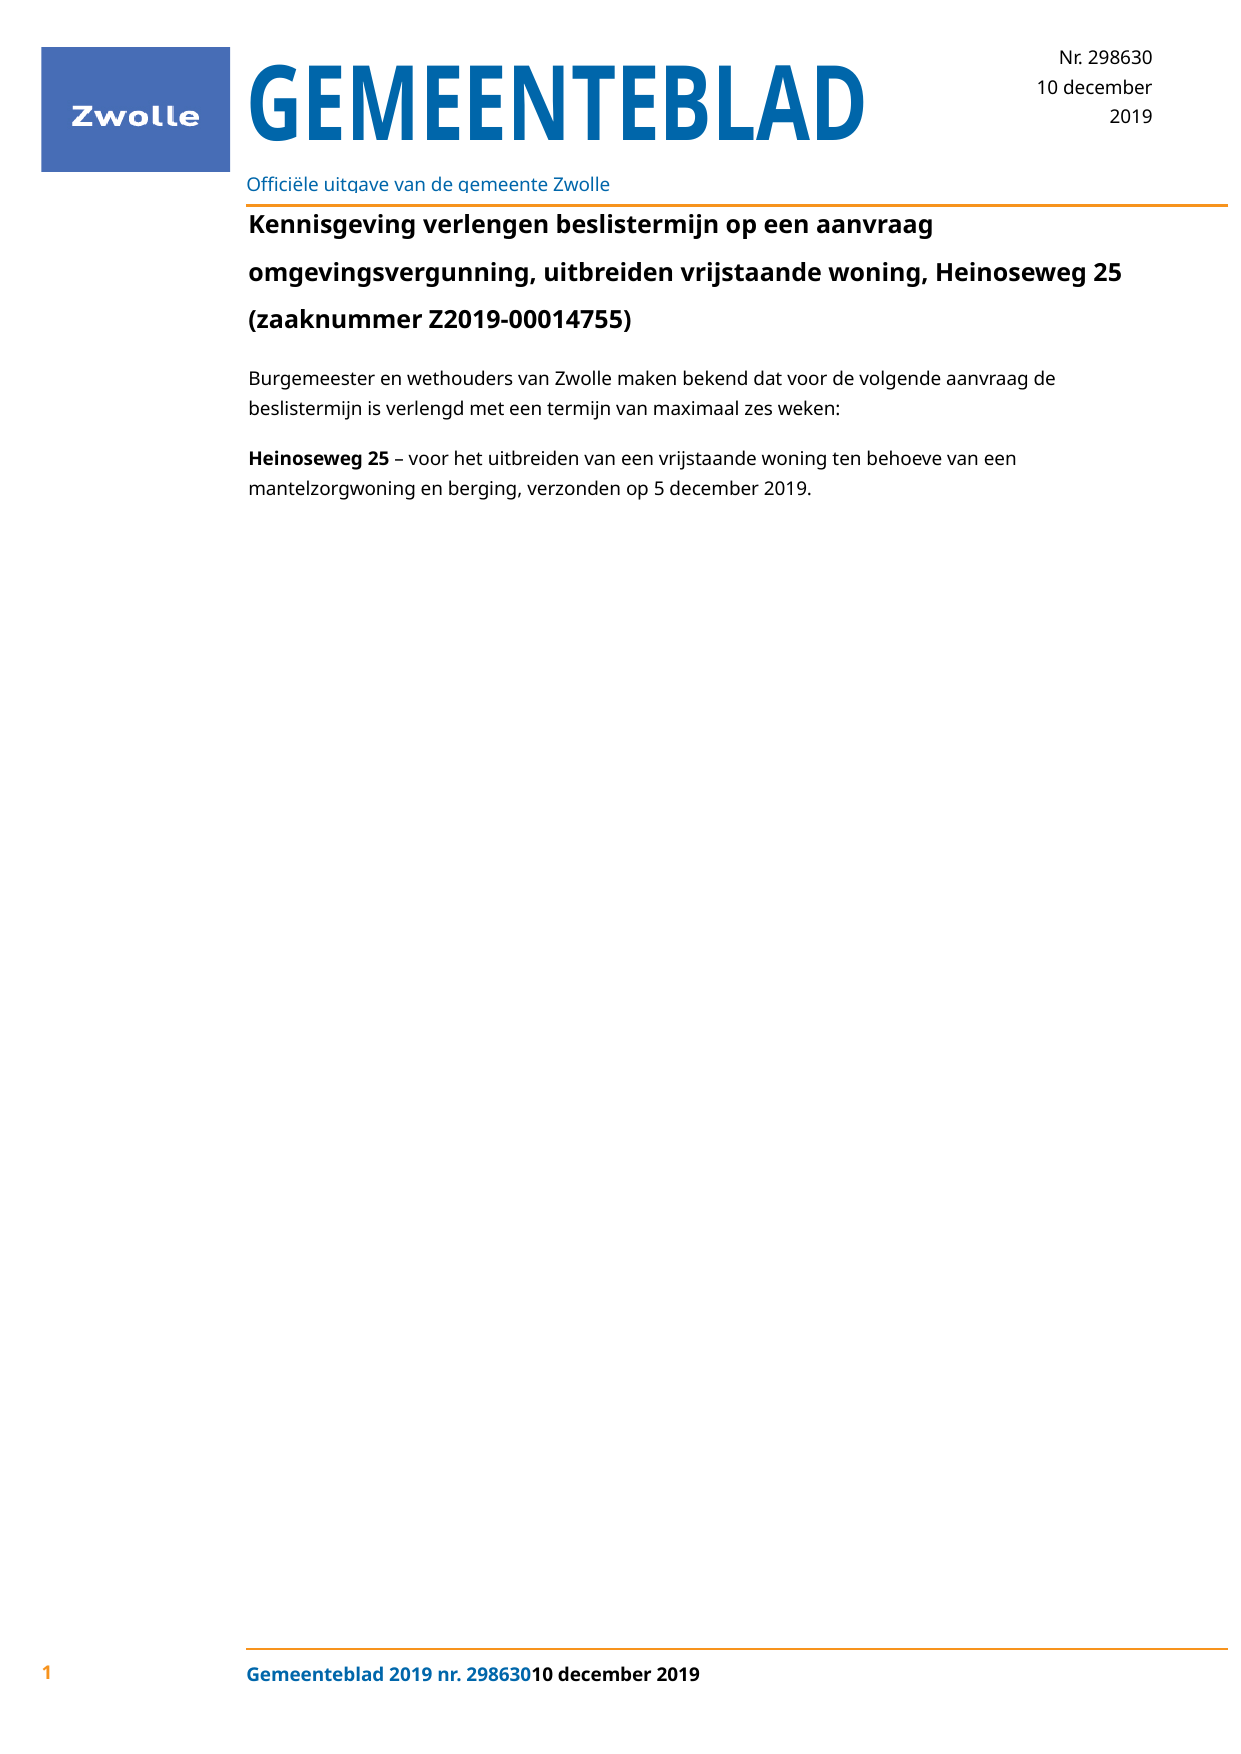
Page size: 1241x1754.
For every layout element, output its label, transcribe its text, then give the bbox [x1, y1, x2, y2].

text Burgemeester en wethouders van Zwolle maken bekend dat voor de volgende aanvraag de beslistermijn is verlengd met een termijn van maximaal zes weken: [248, 366, 1152, 421]
text Kennisgeving verlengen beslistermijn op een aanvraag omgevingsvergunning, uitbreiden vrijstaande woning, Heinoseweg 25 (zaaknummer Z2019-00014755) [248, 207, 1152, 336]
text Heinoseweg 25 – voor het uitbreiden van een vrijstaande woning ten behoeve van een mantelzorgwoning en berging, verzonden op 5 december 2019. [248, 446, 1152, 501]
picture [41, 47, 231, 172]
